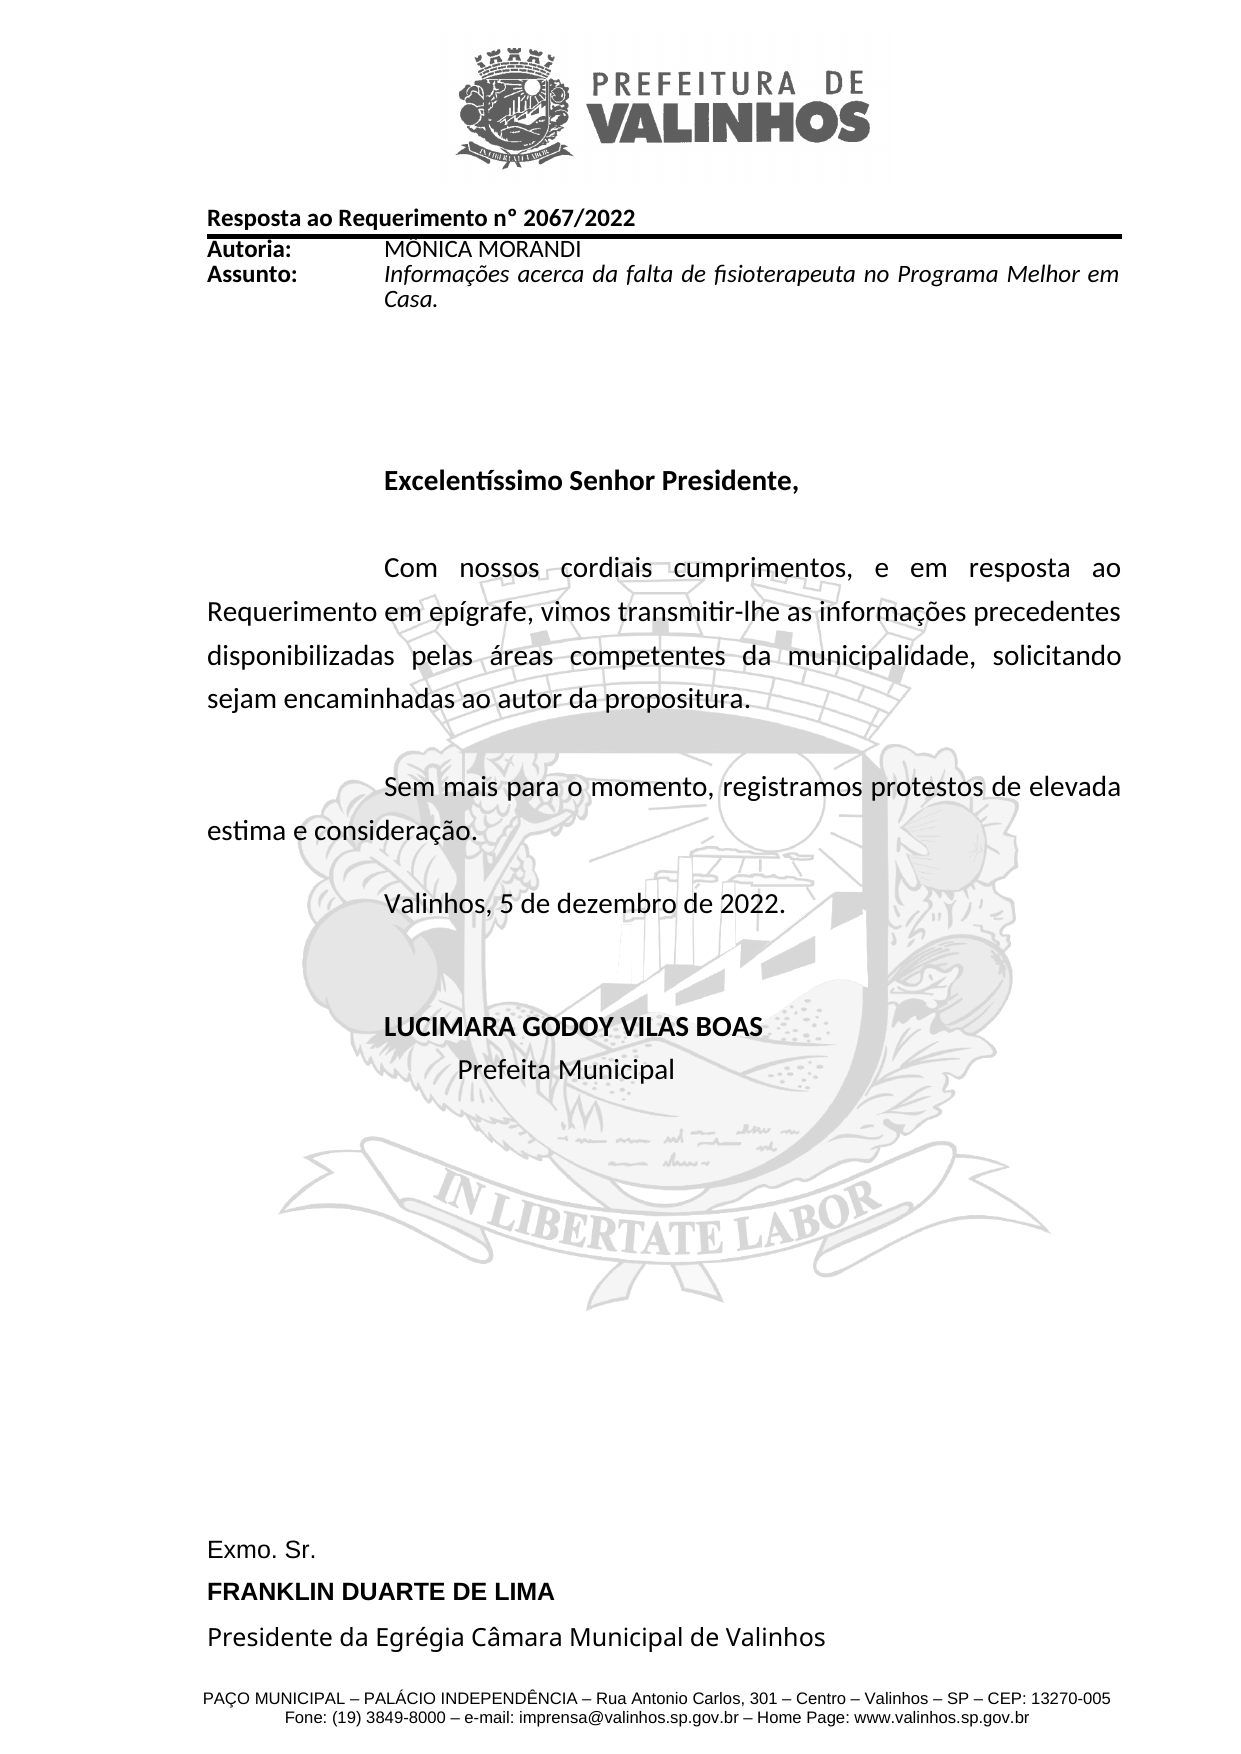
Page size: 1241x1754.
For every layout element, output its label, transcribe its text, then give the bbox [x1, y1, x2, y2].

picture [1090, 609, 1094, 619]
text Sem mais para o momento, registramos protestos de elevada estima e consideração. [207, 774, 235, 847]
text Excelentíssimo Senhor Presidente, [207, 468, 1122, 497]
picture [235, 518, 1094, 1355]
text Prefeita Municipal [207, 1058, 235, 1087]
text Sem mais para o momento, registramos protestos de elevada estima e consideração. [1094, 774, 1122, 847]
text LUCIMARA GODOY VILAS BOAS [207, 1014, 235, 1043]
text Valinhos, 5 de dezembro de 2022. [207, 891, 235, 920]
text Prefeita Municipal [1094, 1058, 1122, 1087]
text Valinhos, 5 de dezembro de 2022. [1094, 891, 1122, 920]
picture [438, 29, 891, 185]
text LUCIMARA GODOY VILAS BOAS [1094, 1014, 1122, 1043]
